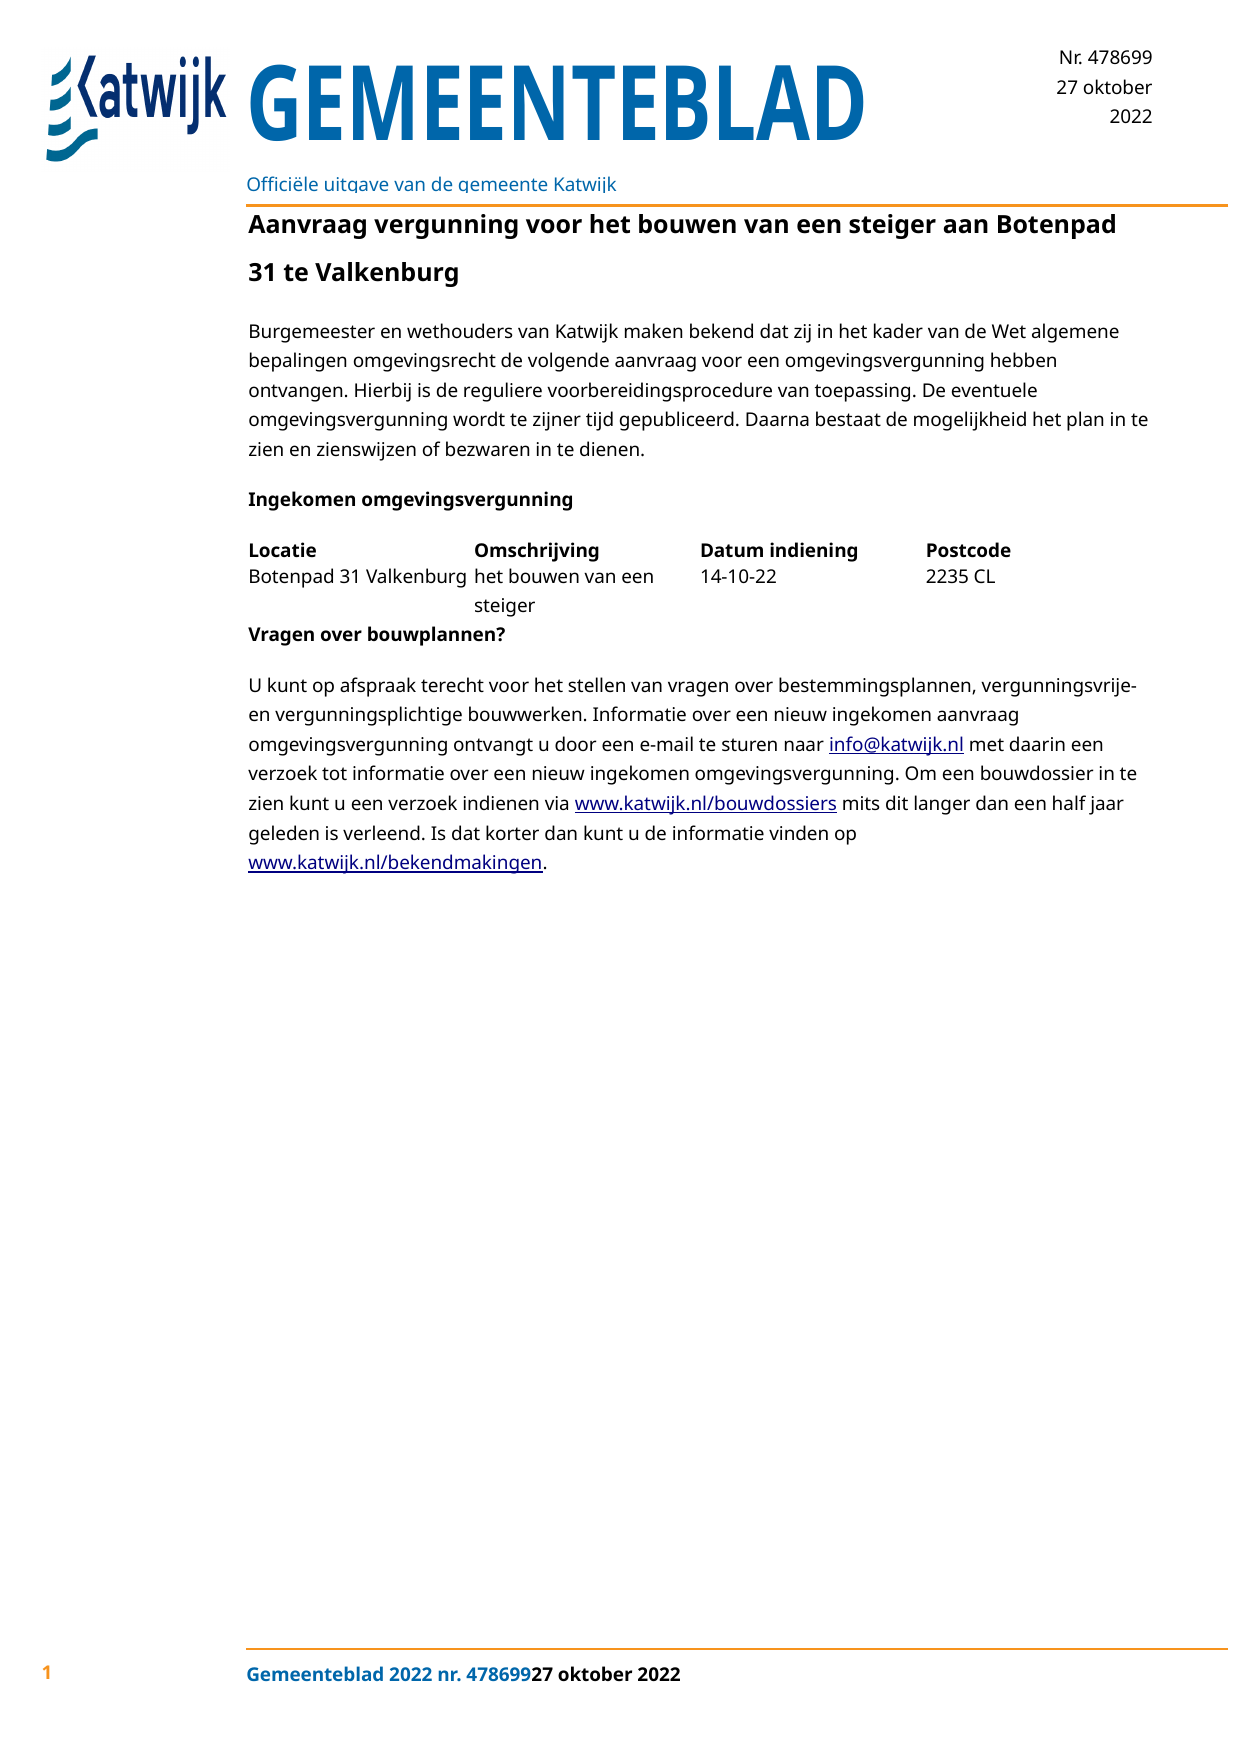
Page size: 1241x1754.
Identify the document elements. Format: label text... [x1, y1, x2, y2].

text Ingekomen omgevingsvergunning [248, 487, 1152, 512]
table_header Omschrijving [474, 537, 700, 563]
table_header Locatie [248, 537, 474, 563]
table_header Datum indiening [700, 537, 926, 563]
table_cell 2235 CL [926, 563, 1152, 618]
table_header Postcode [926, 537, 1152, 563]
table_cell Botenpad 31 Valkenburg [248, 563, 474, 618]
text Vragen over bouwplannen? [248, 621, 1152, 647]
table_cell het bouwen van een steiger [474, 563, 700, 618]
text U kunt op afspraak terecht voor het stellen van vragen over bestemmingsplannen, vergunningsvrije- en vergunningsplichtige bouwwerken. Informatie over een nieuw ingekomen aanvraag omgevingsvergunning ontvangt u door een e-mail te sturen naar info@katwijk.nl met daarin een verzoek tot informatie over een nieuw ingekomen omgevingsvergunning. Om een bouwdossier in te zien kunt u een verzoek indienen via www.katwijk.nl/bouwdossiers mits dit langer dan een half jaar geleden is verleend. Is dat korter dan kunt u de informatie vinden op www.katwijk.nl/bekendmakingen. [248, 672, 1152, 875]
table_cell 14-10-22 [700, 563, 926, 618]
text Burgemeester en wethouders van Katwijk maken bekend dat zij in het kader van de Wet algemene bepalingen omgevingsrecht de volgende aanvraag voor een omgevingsvergunning hebben ontvangen. Hierbij is de reguliere voorbereidingsprocedure van toepassing. De eventuele omgevingsvergunning wordt te zijner tijd gepubliceerd. Daarna bestaat de mogelijkheid het plan in te zien en zienswijzen of bezwaren in te dienen. [248, 318, 1152, 462]
picture [41, 47, 231, 172]
text Aanvraag vergunning voor het bouwen van een steiger aan Botenpad 31 te Valkenburg [248, 207, 1152, 288]
